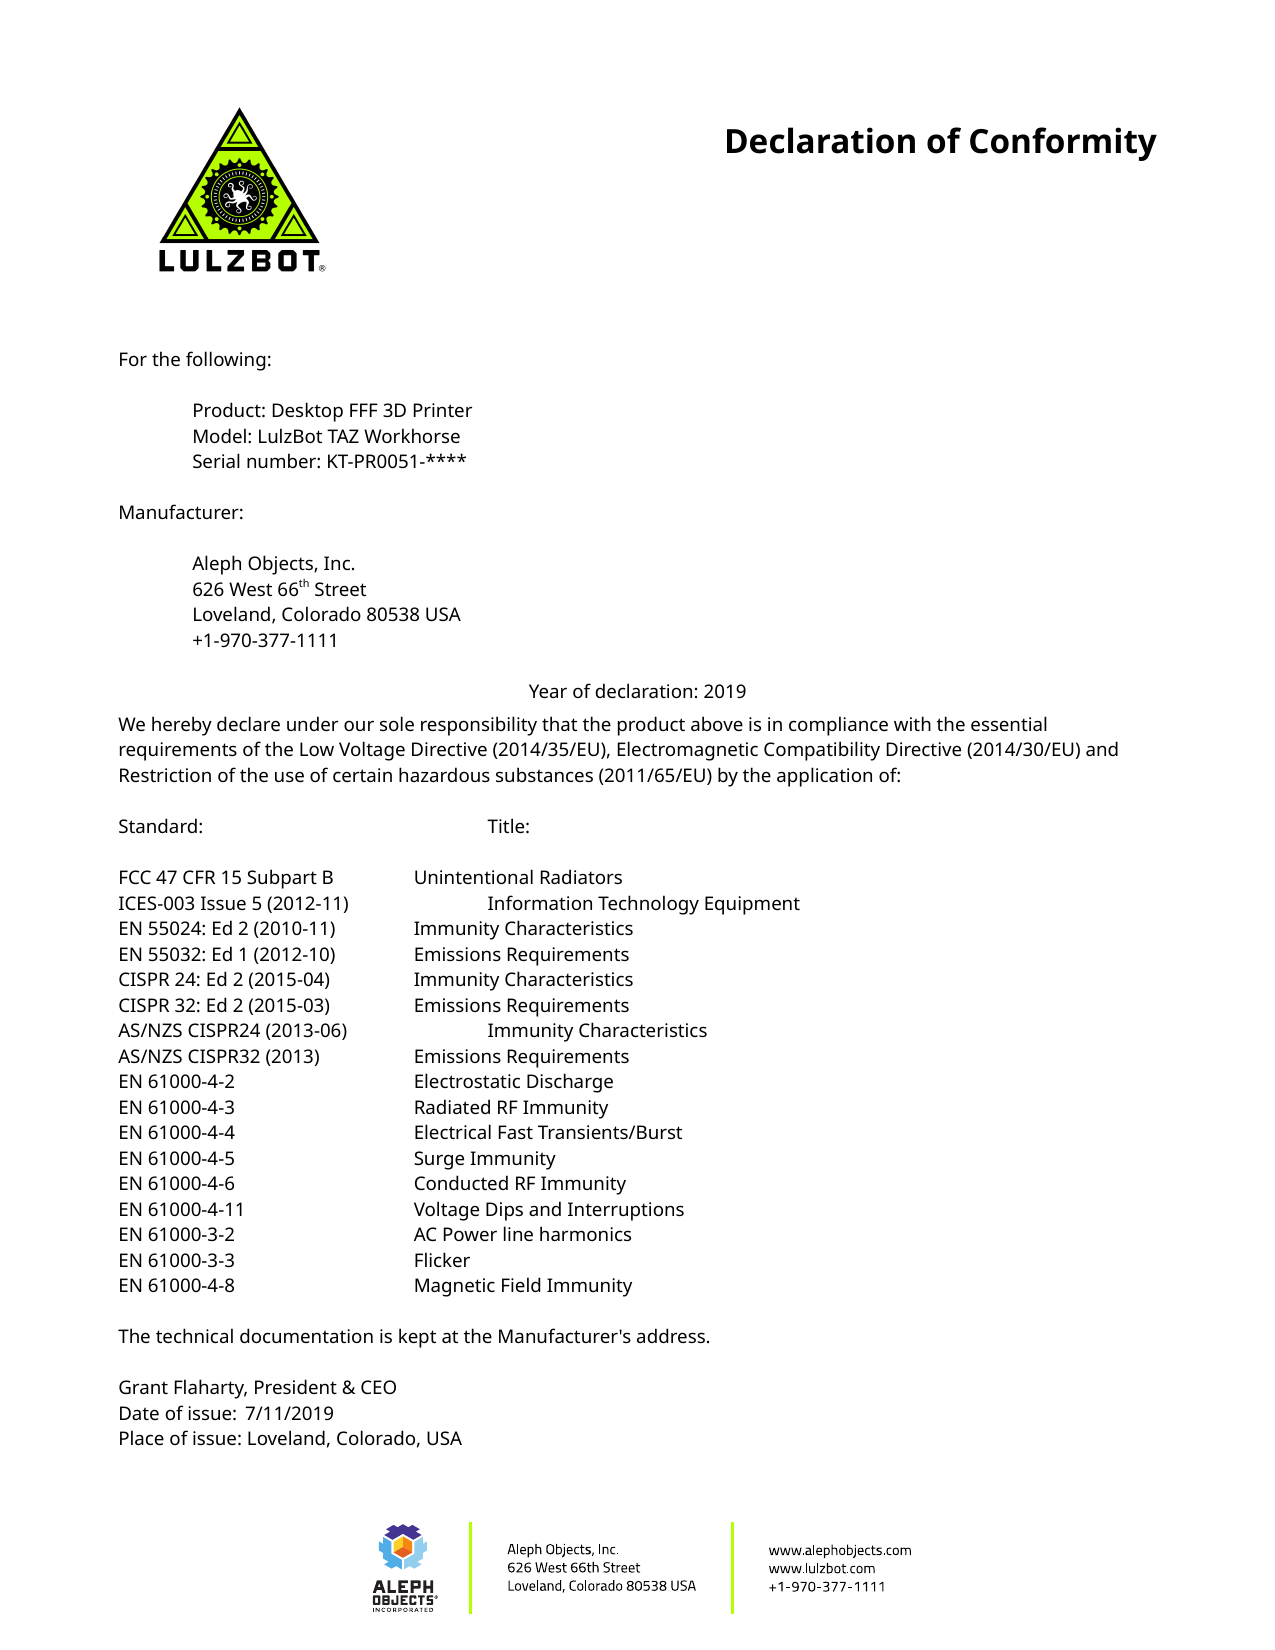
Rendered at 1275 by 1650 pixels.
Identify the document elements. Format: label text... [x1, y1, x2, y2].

text Grant Flaharty, President & CEO [118, 1375, 1157, 1400]
text EN 61000-3-2 AC Power line harmonics [118, 1222, 1157, 1247]
text The technical documentation is kept at the Manufacturer's address. [118, 1324, 1157, 1349]
text ICES-003 Issue 5 (2012-11) Information Technology Equipment [118, 890, 1157, 915]
text Product: Desktop FFF 3D Printer [118, 397, 1157, 423]
text EN 61000-4-4 Electrical Fast Transients/Burst [118, 1119, 1157, 1145]
text Year of declaration: 2019 [118, 678, 1157, 704]
text AS/NZS CISPR32 (2013) Emissions Requirements [118, 1043, 1157, 1068]
text EN 61000-4-2 Electrostatic Discharge [118, 1068, 1157, 1094]
text Loveland, Colorado 80538 USA [118, 602, 1157, 627]
text Aleph Objects, Inc. [118, 551, 1157, 576]
text EN 55032: Ed 1 (2012-10) Emissions Requirements [118, 941, 1157, 966]
text Standard: Title: [118, 813, 1157, 839]
picture [148, 96, 337, 287]
text EN 61000-4-3 Radiated RF Immunity [118, 1094, 1157, 1119]
text AS/NZS CISPR24 (2013-06) Immunity Characteristics [118, 1017, 1157, 1043]
text 626 West 66th Street [118, 576, 1157, 602]
text EN 61000-4-8 Magnetic Field Immunity [118, 1273, 1157, 1298]
text EN 55024: Ed 2 (2010-11) Immunity Characteristics [118, 915, 1157, 941]
text EN 61000-4-5 Surge Immunity [118, 1145, 1157, 1171]
text Model: LulzBot TAZ Workhorse [118, 423, 1157, 448]
text EN 61000-4-11 Voltage Dips and Interruptions [118, 1196, 1157, 1222]
text Date of issue: 7/11/2019 [118, 1400, 1157, 1426]
text +1-970-377-1111 [118, 627, 1157, 653]
text CISPR 24: Ed 2 (2015-04) Immunity Characteristics [118, 966, 1157, 992]
text FCC 47 CFR 15 Subpart B Unintentional Radiators [118, 864, 1157, 890]
text CISPR 32: Ed 2 (2015-03) Emissions Requirements [118, 992, 1157, 1017]
text Place of issue: Loveland, Colorado, USA [118, 1426, 1157, 1451]
text We hereby declare under our sole responsibility that the product above is in compliance with the essential requirements of the Low Voltage Directive (2014/35/EU), Electromagnetic Compatibility Directive (2014/30/EU) and Restriction of the use of certain hazardous substances (2011/65/EU) by the application of: [118, 711, 1157, 788]
text EN 61000-3-3 Flicker [118, 1247, 1157, 1273]
text EN 61000-4-6 Conducted RF Immunity [118, 1171, 1157, 1196]
text Serial number: KT-PR0051-**** [118, 448, 1157, 474]
text Manufacturer: [118, 499, 1157, 525]
text For the following: [118, 346, 1157, 372]
